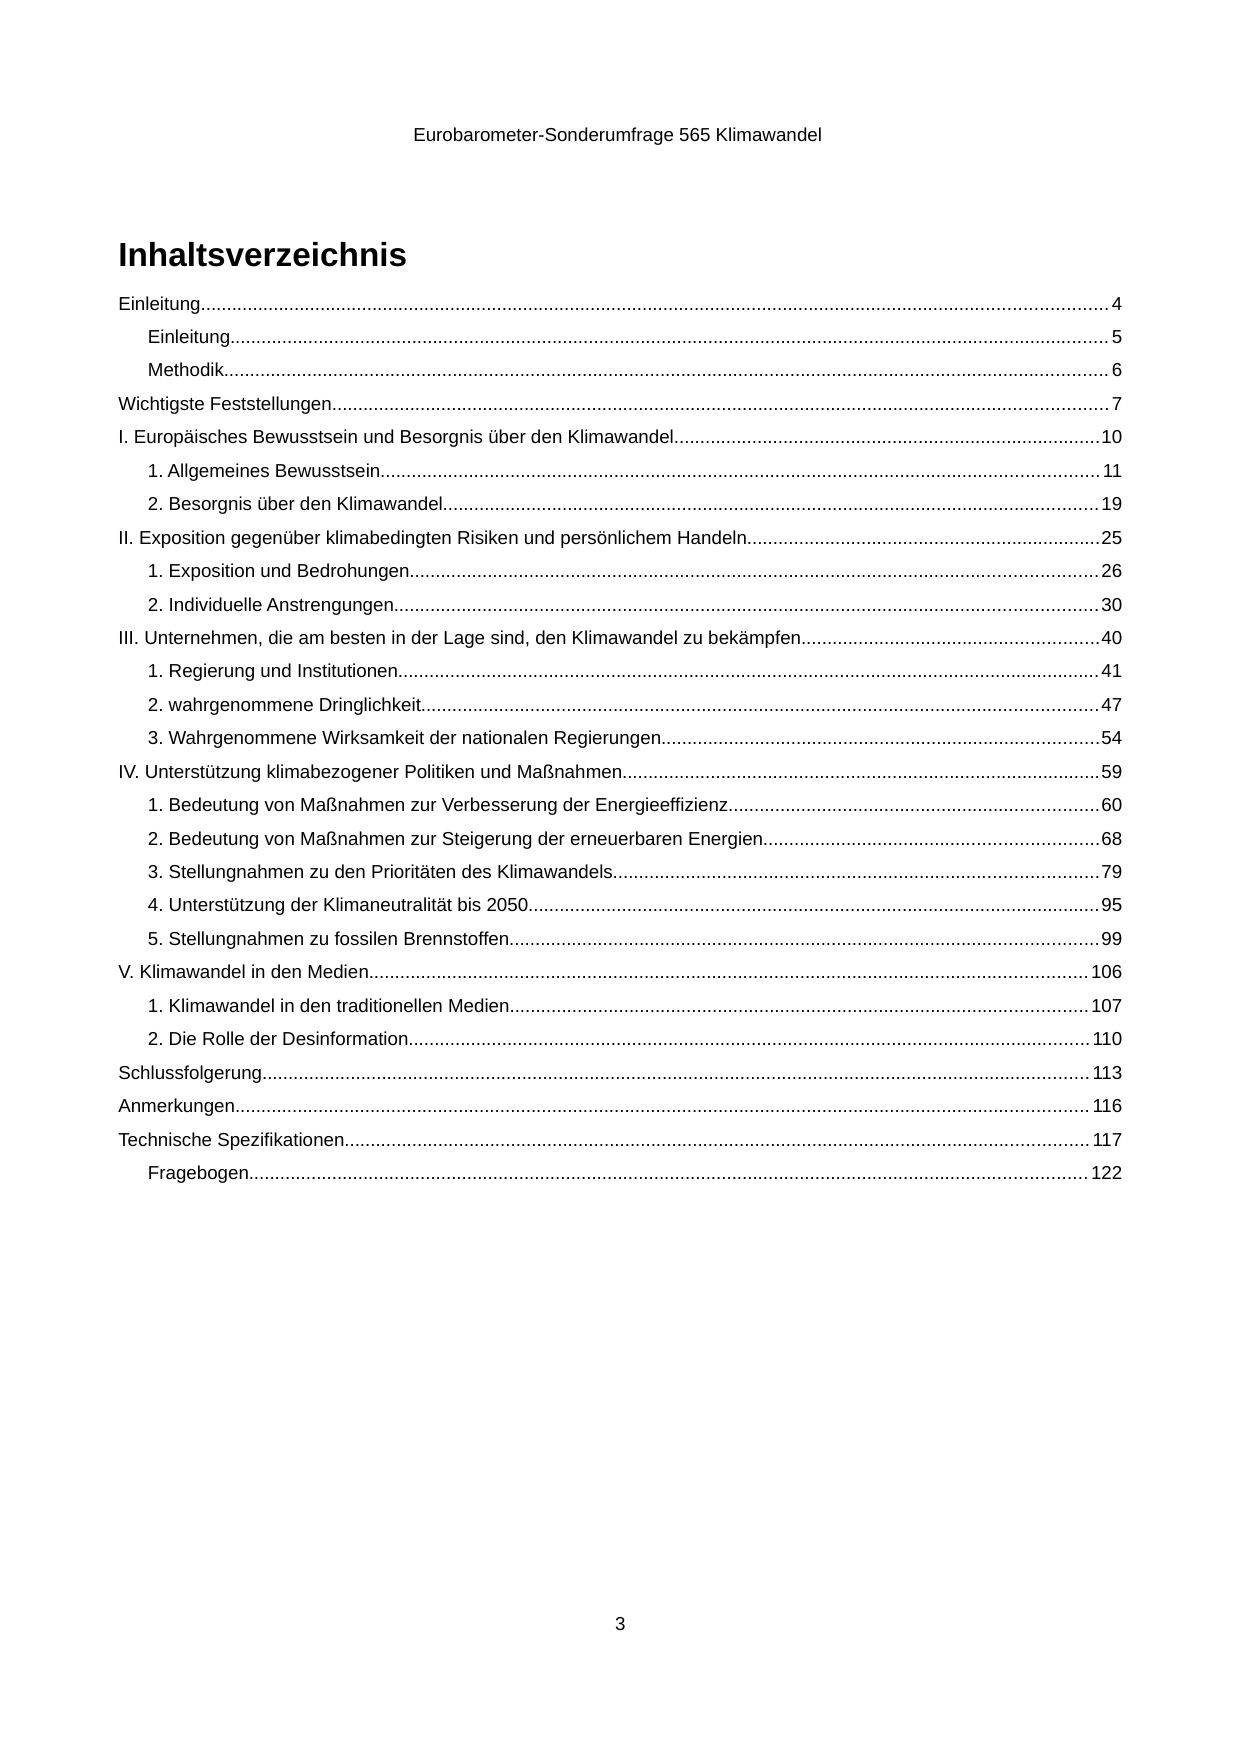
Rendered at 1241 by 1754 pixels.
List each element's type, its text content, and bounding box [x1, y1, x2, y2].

text Schlussfolgerung 113 [118, 1061, 1122, 1083]
text 3. Wahrgenommene Wirksamkeit der nationalen Regierungen 54 [148, 727, 1122, 749]
text I. Europäisches Bewusstsein und Besorgnis über den Klimawandel 10 [118, 426, 1122, 448]
text Technische Spezifikationen 117 [118, 1128, 1122, 1150]
text 1. Exposition und Bedrohungen 26 [148, 560, 1122, 581]
text 1. Allgemeines Bewusstsein 11 [148, 459, 1122, 481]
text 2. Individuelle Anstrengungen 30 [148, 593, 1122, 615]
text 5. Stellungnahmen zu fossilen Brennstoffen 99 [148, 928, 1122, 949]
text V. Klimawandel in den Medien 106 [118, 961, 1122, 983]
text Methodik 6 [148, 359, 1122, 381]
text Wichtigste Feststellungen 7 [118, 393, 1122, 414]
text IV. Unterstützung klimabezogener Politiken und Maßnahmen 59 [118, 761, 1122, 782]
text Einleitung 4 [118, 292, 1122, 314]
text 4. Unterstützung der Klimaneutralität bis 2050 95 [148, 894, 1122, 916]
subtitle Inhaltsverzeichnis [118, 236, 1122, 274]
text 1. Bedeutung von Maßnahmen zur Verbesserung der Energieeffizienz 60 [148, 794, 1122, 816]
text Einleitung 5 [148, 326, 1122, 347]
text 1. Klimawandel in den traditionellen Medien 107 [148, 994, 1122, 1016]
text 2. wahrgenommene Dringlichkeit 47 [148, 694, 1122, 715]
text 3. Stellungnahmen zu den Prioritäten des Klimawandels 79 [148, 861, 1122, 882]
text II. Exposition gegenüber klimabedingten Risiken und persönlichem Handeln 25 [118, 526, 1122, 548]
text Fragebogen 122 [148, 1162, 1122, 1183]
text 1. Regierung und Institutionen 41 [148, 660, 1122, 682]
text 2. Besorgnis über den Klimawandel 19 [148, 493, 1122, 514]
text 2. Die Rolle der Desinformation 110 [148, 1028, 1122, 1049]
text III. Unternehmen, die am besten in der Lage sind, den Klimawandel zu bekämpfen 40 [118, 627, 1122, 648]
text 2. Bedeutung von Maßnahmen zur Steigerung der erneuerbaren Energien 68 [148, 827, 1122, 849]
text Anmerkungen 116 [118, 1095, 1122, 1116]
